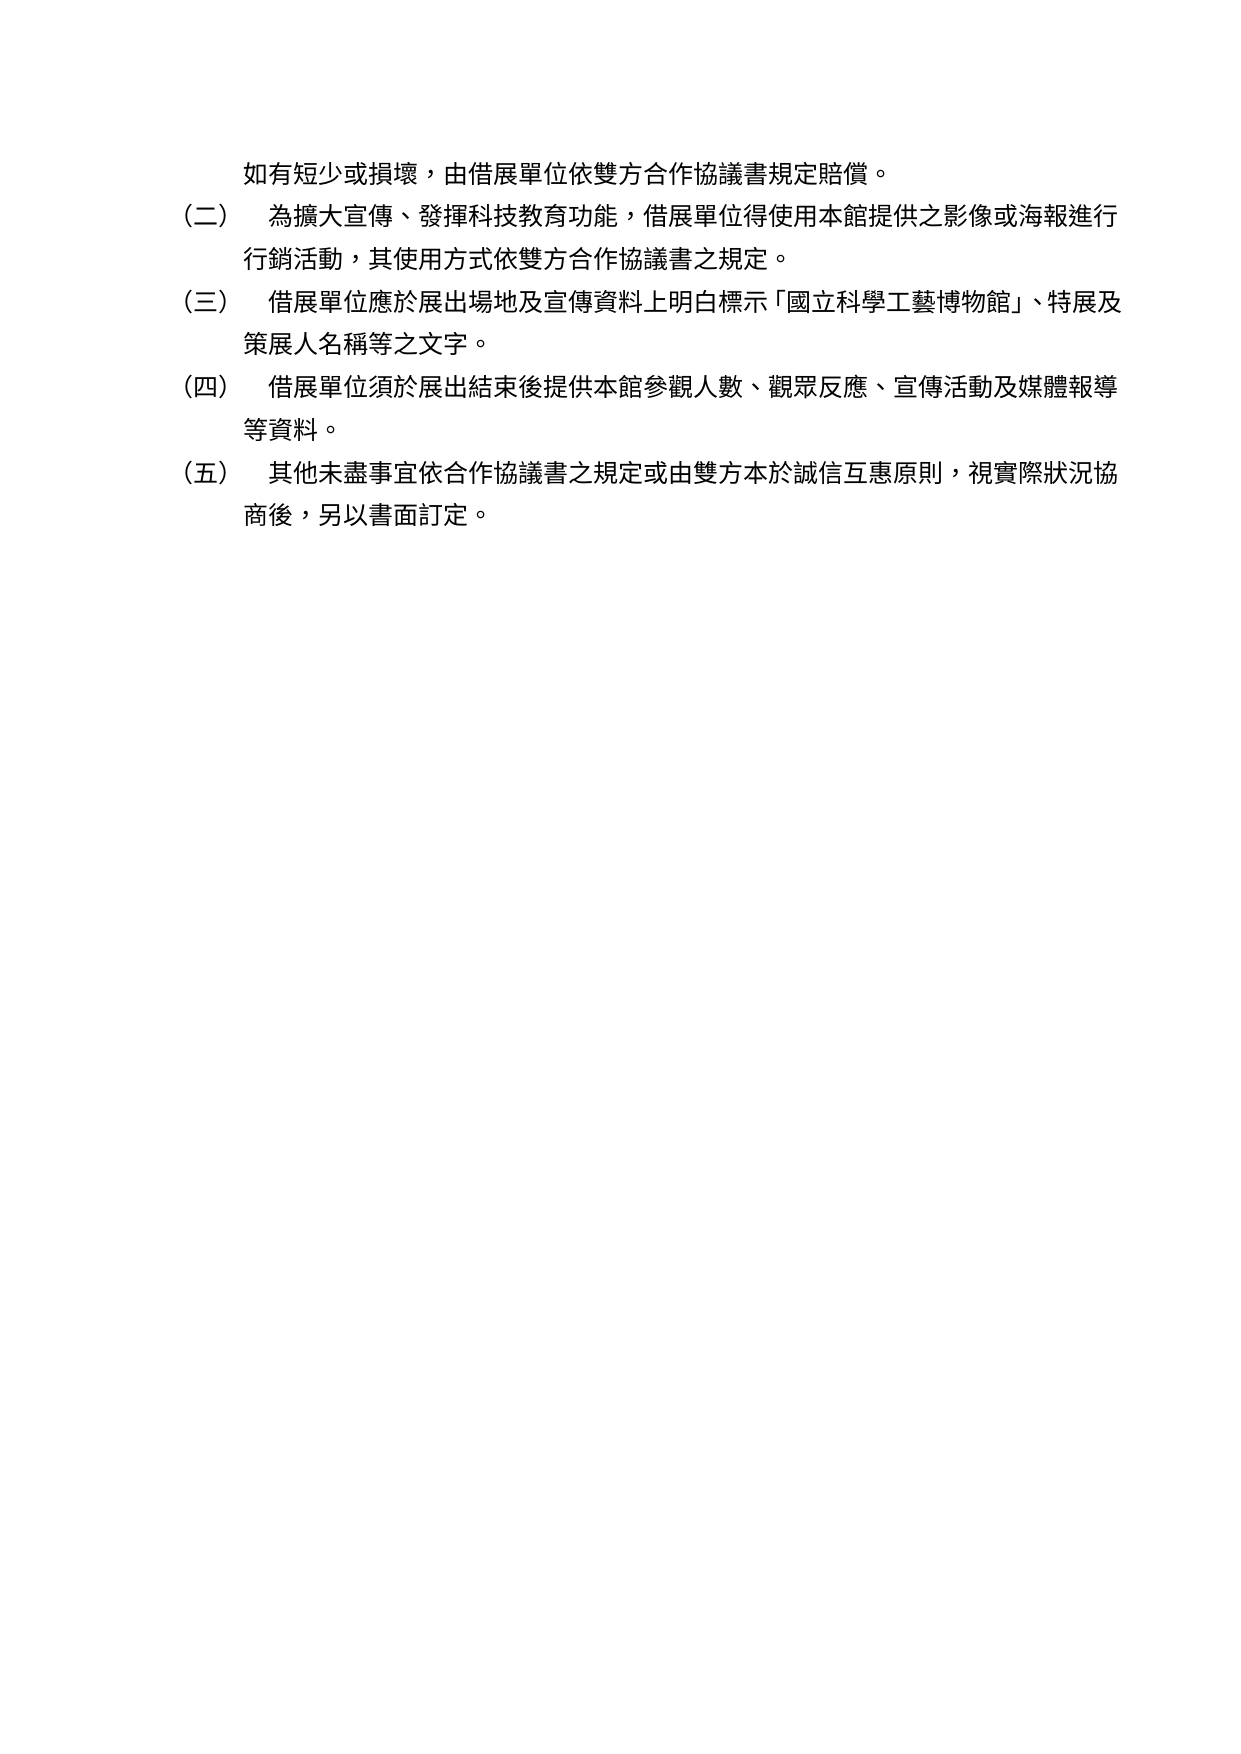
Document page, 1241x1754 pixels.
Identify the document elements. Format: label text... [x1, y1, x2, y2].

list 借展單位須於展出結束後提供本館參觀人數、觀眾反應、宣傳活動及媒體報導等資料。 [168, 364, 1122, 450]
list 其他未盡事宜依合作協議書之規定或由雙方本於誠信互惠原則，視實際狀況協商後，另以書面訂定。 [168, 450, 1122, 535]
list 借展單位應於展出場地及宣傳資料上明白標示「國立科學工藝博物館」、特展及策展人名稱等之文字。 [168, 279, 1122, 364]
list 如有短少或損壞，由借展單位依雙方合作協議書規定賠償。 [168, 151, 1122, 194]
list 為擴大宣傳、發揮科技教育功能，借展單位得使用本館提供之影像或海報進行行銷活動，其使用方式依雙方合作協議書之規定。 [168, 194, 1122, 279]
